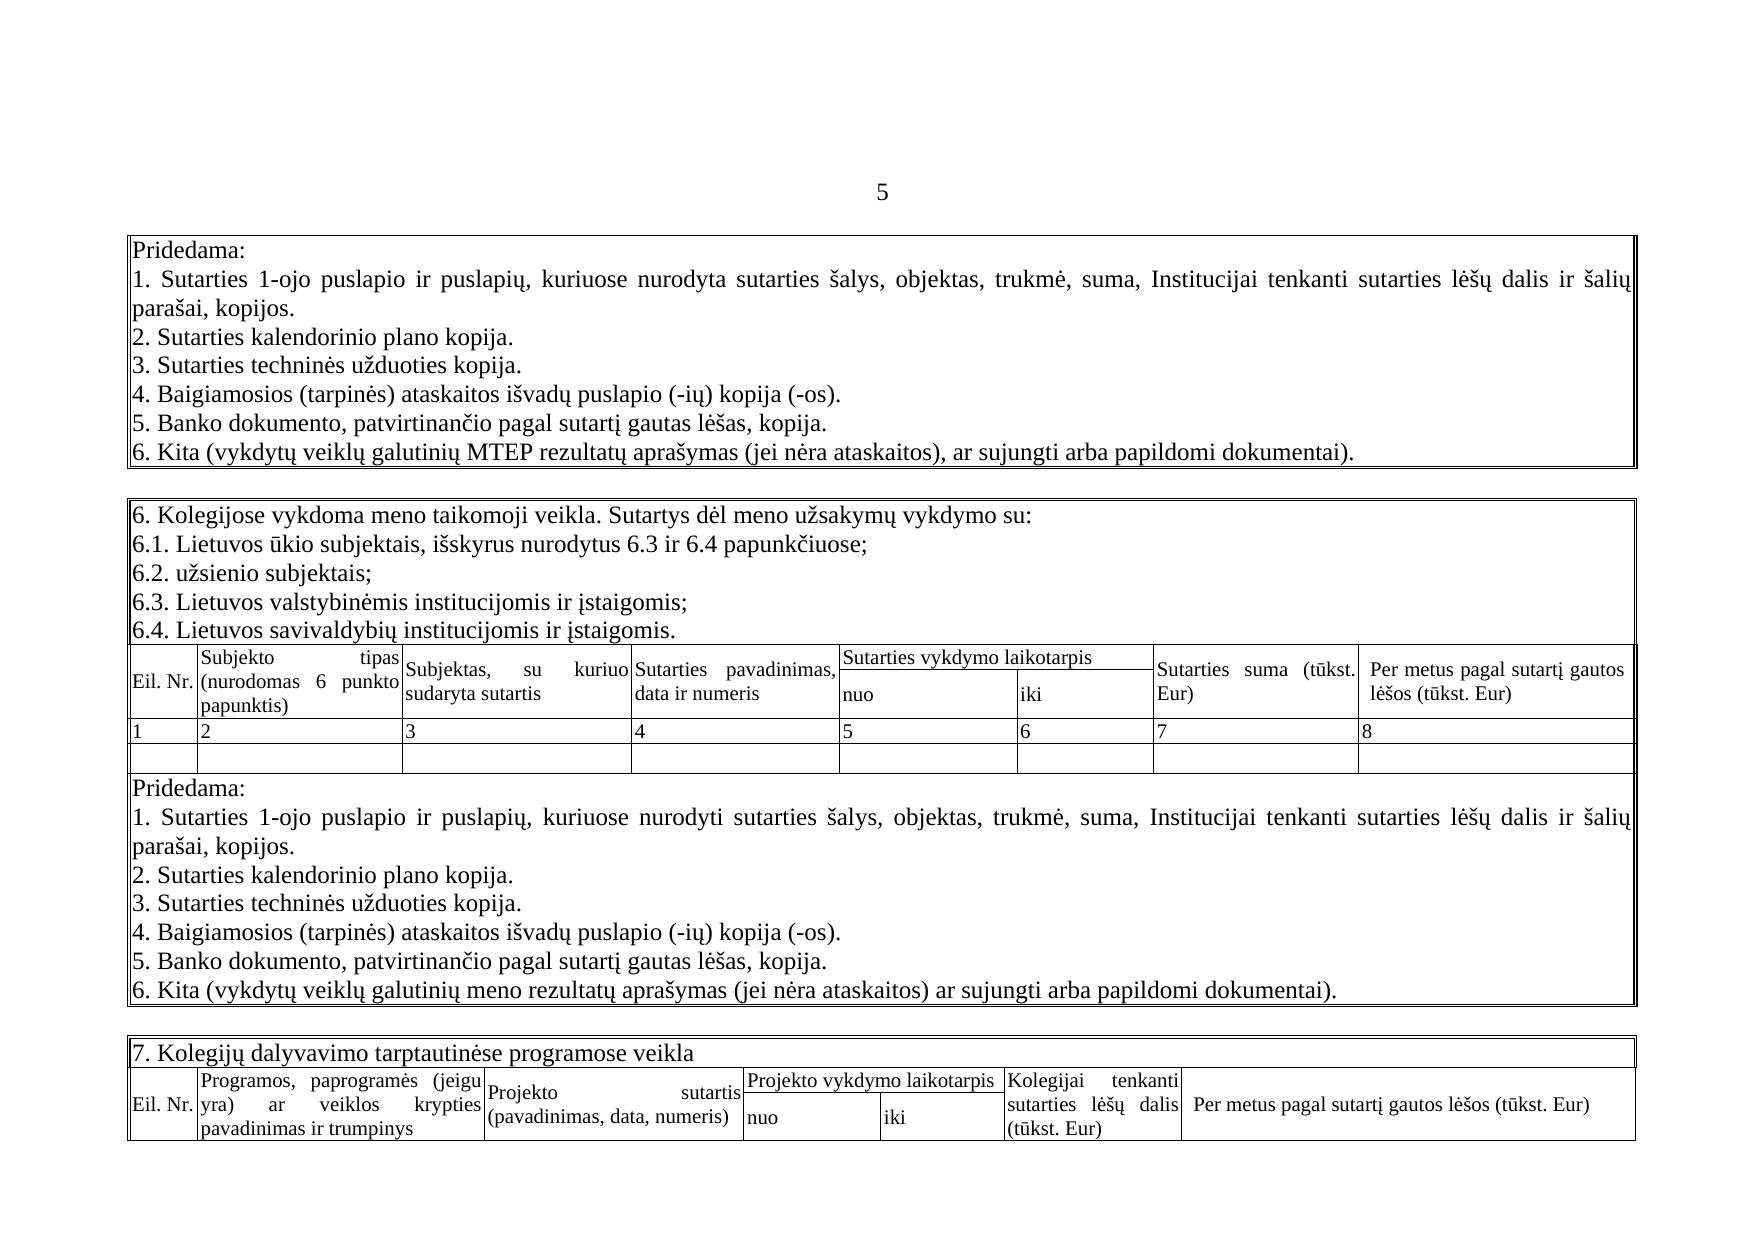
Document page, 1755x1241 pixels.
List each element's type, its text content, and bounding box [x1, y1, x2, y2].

table_cell Projekto sutartis (pavadinimas, data, numeris) [485, 1068, 743, 1140]
table_cell iki [1018, 670, 1153, 717]
table_cell [131, 744, 197, 772]
table_cell 5 [840, 719, 1017, 743]
table_cell Pridedama: 1. Sutarties 1-ojo puslapio ir puslapių, kuriuose nurodyti sutarties šalys, objektas, trukmė, suma, Institucijai tenkanti sutarties lėšų dalis ir šalių parašai, kopijos. 2. Sutarties kalendorinio plano kopija. 3. Sutarties techninės užduoties kopija. 4. Baigiamosios (tarpinės) ataskaitos išvadų puslapio (-ių) kopija (-os). 5. Banko dokumento, patvirtinančio pagal sutartį gautas lėšas, kopija. 6. Kita (vykdytų veiklų galutinių meno rezultatų aprašymas (jei nėra ataskaitos) ar sujungti arba papildomi dokumentai). [131, 774, 1633, 1003]
table_cell Projekto vykdymo laikotarpis [744, 1068, 1004, 1092]
table_cell [403, 744, 631, 772]
table_cell nuo [744, 1093, 880, 1140]
table_cell [1018, 744, 1153, 772]
table_cell Per metus pagal sutartį gautos lėšos (tūkst. Eur) [1182, 1068, 1635, 1140]
table_cell Pridedama: 1. Sutarties 1-ojo puslapio ir puslapių, kuriuose nurodyta sutarties šalys, objektas, trukmė, suma, Institucijai tenkanti sutarties lėšų dalis ir šalių parašai, kopijos. 2. Sutarties kalendorinio plano kopija. 3. Sutarties techninės užduoties kopija. 4. Baigiamosios (tarpinės) ataskaitos išvadų puslapio (-ių) kopija (-os). 5. Banko dokumento, patvirtinančio pagal sutartį gautas lėšas, kopija. 6. Kita (vykdytų veiklų galutinių MTEP rezultatų aprašymas (jei nėra ataskaitos), ar sujungti arba papildomi dokumentai). [131, 236, 1633, 466]
table_cell nuo [840, 670, 1017, 717]
table_cell Sutarties pavadinimas, data ir numeris [632, 645, 839, 717]
table_cell Programos, paprogramės (jeigu yra) ar veiklos krypties pavadinimas ir trumpinys [198, 1068, 484, 1140]
table_cell 1 [131, 719, 197, 743]
table_cell Subjekto tipas (nurodomas 6 punkto papunktis) [198, 645, 402, 717]
table_cell 2 [198, 719, 402, 743]
table_cell 4 [632, 719, 839, 743]
table_cell iki [881, 1093, 1004, 1140]
table_cell 6 [1018, 719, 1153, 743]
table_cell Kolegijai tenkanti sutarties lėšų dalis (tūkst. Eur) [1005, 1068, 1181, 1140]
table_header 6. Kolegijose vykdoma meno taikomoji veikla. Sutartys dėl meno užsakymų vykdymo su: 6.1. Lietuvos ūkio subjektais, išskyrus nurodytus 6.3 ir 6.4 papunkčiuose; 6.2. užsienio subjektais; 6.3. Lietuvos valstybinėmis institucijomis ir įstaigomis; 6.4. Lietuvos savivaldybių institucijomis ir įstaigomis. [131, 501, 1634, 644]
table_cell Sutarties suma (tūkst. Eur) [1154, 645, 1358, 717]
table_cell Eil. Nr. [131, 645, 197, 717]
table_cell 8 [1359, 719, 1633, 743]
table_cell 3 [403, 719, 631, 743]
table_cell Subjektas, su kuriuo sudaryta sutartis [403, 645, 631, 717]
table_cell Per metus pagal sutartį gautos lėšos (tūkst. Eur) [1359, 645, 1633, 717]
table_cell [1154, 744, 1358, 772]
table_cell 7 [1154, 719, 1358, 743]
table_cell [840, 744, 1017, 772]
table_cell [198, 744, 402, 772]
table_cell [632, 744, 839, 772]
table_cell Eil. Nr. [131, 1068, 197, 1140]
table_cell [1359, 744, 1633, 772]
table_header 7. Kolegijų dalyvavimo tarptautinėse programose veikla [131, 1039, 1634, 1067]
table_cell Sutarties vykdymo laikotarpis [840, 645, 1153, 669]
